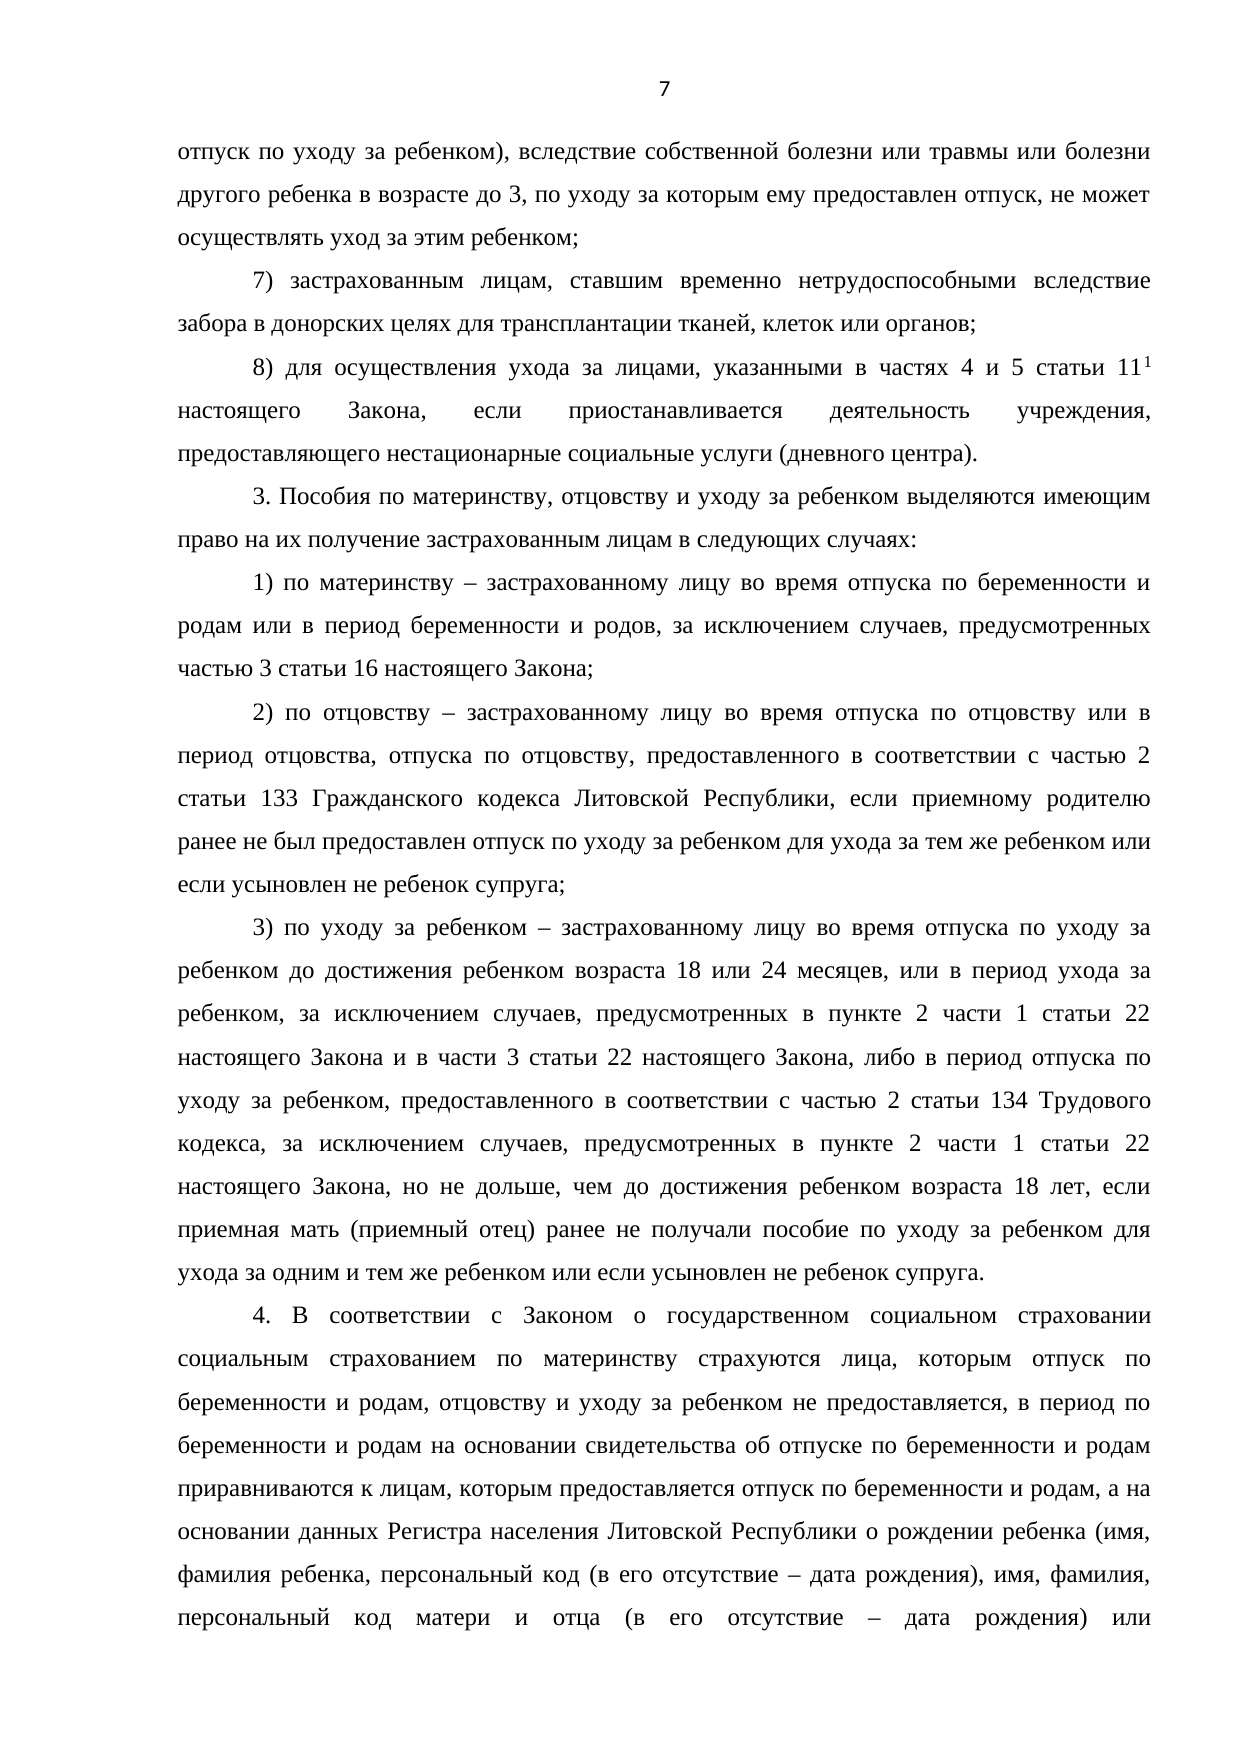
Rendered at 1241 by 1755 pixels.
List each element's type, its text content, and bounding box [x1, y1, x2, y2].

text 7) застрахованным лицам, ставшим временно нетрудоспособными вследствие забора в донорских целях для трансплантации тканей, клеток или органов; [177, 265, 1152, 337]
text 2) по отцовству – застрахованному лицу во время отпуска по отцовству или в период отцовства, отпуска по отцовству, предоставленного в соответствии с частью 2 статьи 133 Гражданского кодекса Литовской Республики, если приемному родителю ранее не был предоставлен отпуск по уходу за ребенком для ухода за тем же ребенком или если усыновлен не ребенок супруга; [177, 697, 1152, 898]
text 3. Пособия по материнству, отцовству и уходу за ребенком выделяются имеющим право на их получение застрахованным лицам в следующих случаях: [177, 481, 1152, 553]
text 1) по материнству – застрахованному лицу во время отпуска по беременности и родам или в период беременности и родов, за исключением случаев, предусмотренных частью 3 статьи 16 настоящего Закона; [177, 567, 1152, 682]
text 3) по уходу за ребенком – застрахованному лицу во время отпуска по уходу за ребенком до достижения ребенком возраста 18 или 24 месяцев, или в период ухода за ребенком, за исключением случаев, предусмотренных в пункте 2 части 1 статьи 22 настоящего Закона и в части 3 статьи 22 настоящего Закона, либо в период отпуска по уходу за ребенком, предоставленного в соответствии с частью 2 статьи 134 Трудового кодекса, за исключением случаев, предусмотренных в пункте 2 части 1 статьи 22 настоящего Закона, но не дольше, чем до достижения ребенком возраста 18 лет, если приемная мать (приемный отец) ранее не получали пособие по уходу за ребенком для ухода за одним и тем же ребенком или если усыновлен не ребенок супруга. [177, 912, 1152, 1286]
text 8) для осуществления ухода за лицами, указанными в частях 4 и 5 статьи 111 настоящего Закона, если приостанавливается деятельность учреждения, предоставляющего нестационарные социальные услуги (дневного центра). [177, 352, 1152, 467]
text отпуск по уходу за ребенком), вследствие собственной болезни или травмы или болезни другого ребенка в возрасте до 3, по уходу за которым ему предоставлен отпуск, не может осуществлять уход за этим ребенком; [177, 136, 1152, 251]
text 4. В соответствии с Законом о государственном социальном страховании социальным страхованием по материнству страхуются лица, которым отпуск по беременности и родам, отцовству и уходу за ребенком не предоставляется, в период по беременности и родам на основании свидетельства об отпуске по беременности и родам приравниваются к лицам, которым предоставляется отпуск по беременности и родам, а на основании данных Регистра населения Литовской Республики о рождении ребенка (имя, фамилия ребенка, персональный код (в его отсутствие – дата рождения), имя, фамилия, персональный код матери и отца (в его отсутствие – дата рождения) или [177, 1300, 1152, 1631]
